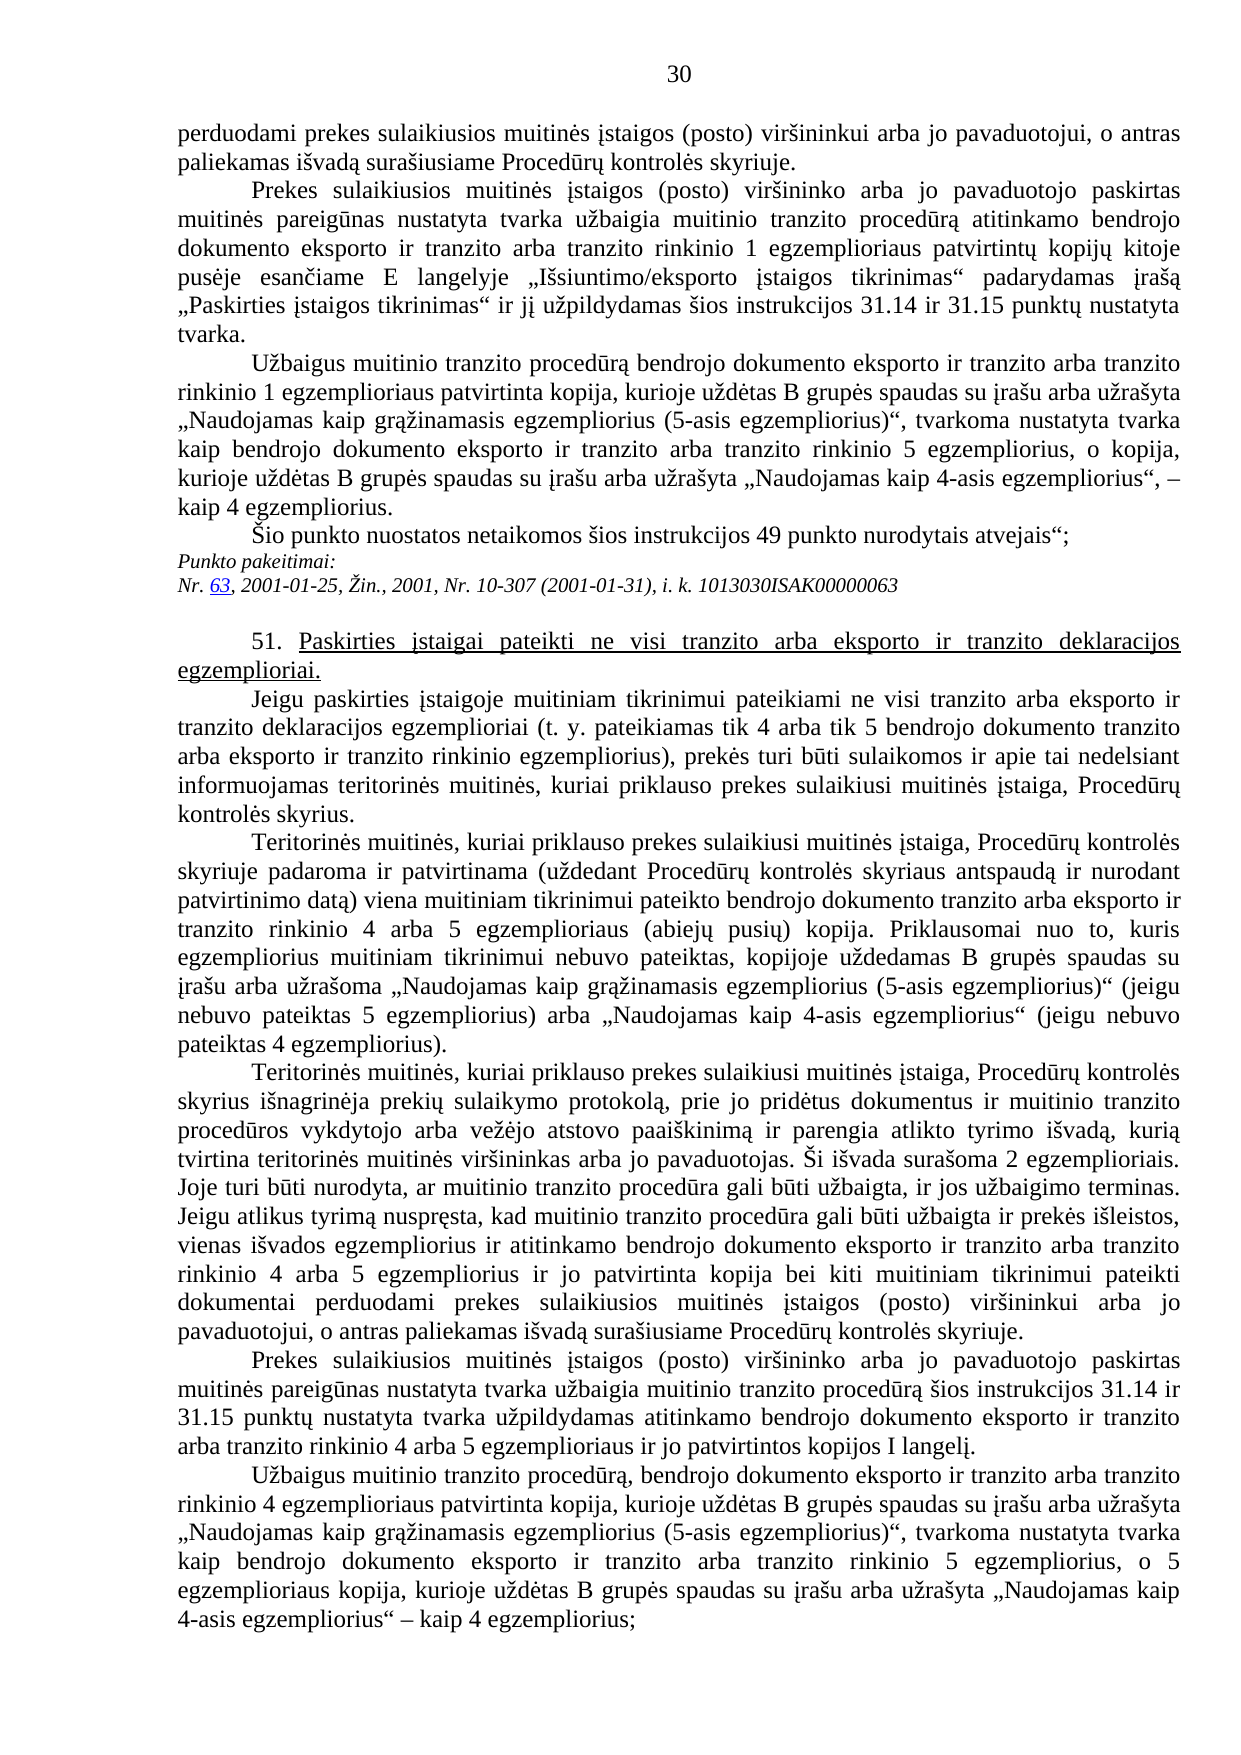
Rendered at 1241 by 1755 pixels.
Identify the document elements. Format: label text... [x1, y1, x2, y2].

text Prekes sulaikiusios muitinės įstaigos (posto) viršininko arba jo pavaduotojo paskirtas muitinės pareigūnas nustatyta tvarka užbaigia muitinio tranzito procedūrą šios instrukcijos 31.14 ir 31.15 punktų nustatyta tvarka užpildydamas atitinkamo bendrojo dokumento eksporto ir tranzito arba tranzito rinkinio 4 arba 5 egzemplioriaus ir jo patvirtintos kopijos I langelį. [177, 1345, 1181, 1460]
text Teritorinės muitinės, kuriai priklauso prekes sulaikiusi muitinės įstaiga, Procedūrų kontrolės skyriuje padaroma ir patvirtinama (uždedant Procedūrų kontrolės skyriaus antspaudą ir nurodant patvirtinimo datą) viena muitiniam tikrinimui pateikto bendrojo dokumento tranzito arba eksporto ir tranzito rinkinio 4 arba 5 egzemplioriaus (abiejų pusių) kopija. Priklausomai nuo to, kuris egzempliorius muitiniam tikrinimui nebuvo pateiktas, kopijoje uždedamas B grupės spaudas su įrašu arba užrašoma „Naudojamas kaip grąžinamasis egzempliorius (5-asis egzempliorius)“ (jeigu nebuvo pateiktas 5 egzempliorius) arba „Naudojamas kaip 4-asis egzempliorius“ (jeigu nebuvo pateiktas 4 egzempliorius). [177, 827, 1181, 1057]
text Prekes sulaikiusios muitinės įstaigos (posto) viršininko arba jo pavaduotojo paskirtas muitinės pareigūnas nustatyta tvarka užbaigia muitinio tranzito procedūrą atitinkamo bendrojo dokumento eksporto ir tranzito arba tranzito rinkinio 1 egzemplioriaus patvirtintų kopijų kitoje pusėje esančiame E langelyje „Išsiuntimo/eksporto įstaigos tikrinimas“ padarydamas įrašą „Paskirties įstaigos tikrinimas“ ir jį užpildydamas šios instrukcijos 31.14 ir 31.15 punktų nustatyta tvarka. [177, 176, 1181, 348]
text Šio punkto nuostatos netaikomos šios instrukcijos 49 punkto nurodytais atvejais“; [177, 521, 1181, 549]
text perduodami prekes sulaikiusios muitinės įstaigos (posto) viršininkui arba jo pavaduotojui, o antras paliekamas išvadą surašiusiame Procedūrų kontrolės skyriuje. [177, 118, 1181, 176]
text Užbaigus muitinio tranzito procedūrą bendrojo dokumento eksporto ir tranzito arba tranzito rinkinio 1 egzemplioriaus patvirtinta kopija, kurioje uždėtas B grupės spaudas su įrašu arba užrašyta „Naudojamas kaip grąžinamasis egzempliorius (5-asis egzempliorius)“, tvarkoma nustatyta tvarka kaip bendrojo dokumento eksporto ir tranzito arba tranzito rinkinio 5 egzempliorius, o kopija, kurioje uždėtas B grupės spaudas su įrašu arba užrašyta „Naudojamas kaip 4-asis egzempliorius“, – kaip 4 egzempliorius. [177, 348, 1181, 521]
text Nr. 63, 2001-01-25, Žin., 2001, Nr. 10-307 (2001-01-31), i. k. 1013030ISAK00000063 [177, 573, 1181, 597]
text Teritorinės muitinės, kuriai priklauso prekes sulaikiusi muitinės įstaiga, Procedūrų kontrolės skyrius išnagrinėja prekių sulaikymo protokolą, prie jo pridėtus dokumentus ir muitinio tranzito procedūros vykdytojo arba vežėjo atstovo paaiškinimą ir parengia atlikto tyrimo išvadą, kurią tvirtina teritorinės muitinės viršininkas arba jo pavaduotojas. Ši išvada surašoma 2 egzemplioriais. Joje turi būti nurodyta, ar muitinio tranzito procedūra gali būti užbaigta, ir jos užbaigimo terminas. Jeigu atlikus tyrimą nuspręsta, kad muitinio tranzito procedūra gali būti užbaigta ir prekės išleistos, vienas išvados egzempliorius ir atitinkamo bendrojo dokumento eksporto ir tranzito arba tranzito rinkinio 4 arba 5 egzempliorius ir jo patvirtinta kopija bei kiti muitiniam tikrinimui pateikti dokumentai perduodami prekes sulaikiusios muitinės įstaigos (posto) viršininkui arba jo pavaduotojui, o antras paliekamas išvadą surašiusiame Procedūrų kontrolės skyriuje. [177, 1057, 1181, 1345]
text Jeigu paskirties įstaigoje muitiniam tikrinimui pateikiami ne visi tranzito arba eksporto ir tranzito deklaracijos egzemplioriai (t. y. pateikiamas tik 4 arba tik 5 bendrojo dokumento tranzito arba eksporto ir tranzito rinkinio egzempliorius), prekės turi būti sulaikomos ir apie tai nedelsiant informuojamas teritorinės muitinės, kuriai priklauso prekes sulaikiusi muitinės įstaiga, Procedūrų kontrolės skyrius. [177, 684, 1181, 827]
text Užbaigus muitinio tranzito procedūrą, bendrojo dokumento eksporto ir tranzito arba tranzito rinkinio 4 egzemplioriaus patvirtinta kopija, kurioje uždėtas B grupės spaudas su įrašu arba užrašyta „Naudojamas kaip grąžinamasis egzempliorius (5-asis egzempliorius)“, tvarkoma nustatyta tvarka kaip bendrojo dokumento eksporto ir tranzito arba tranzito rinkinio 5 egzempliorius, o 5 egzemplioriaus kopija, kurioje uždėtas B grupės spaudas su įrašu arba užrašyta „Naudojamas kaip 4-asis egzempliorius“ – kaip 4 egzempliorius; [177, 1460, 1181, 1632]
text 51. Paskirties įstaigai pateikti ne visi tranzito arba eksporto ir tranzito deklaracijos egzemplioriai. [177, 626, 1181, 684]
text Punkto pakeitimai: [177, 549, 1181, 573]
